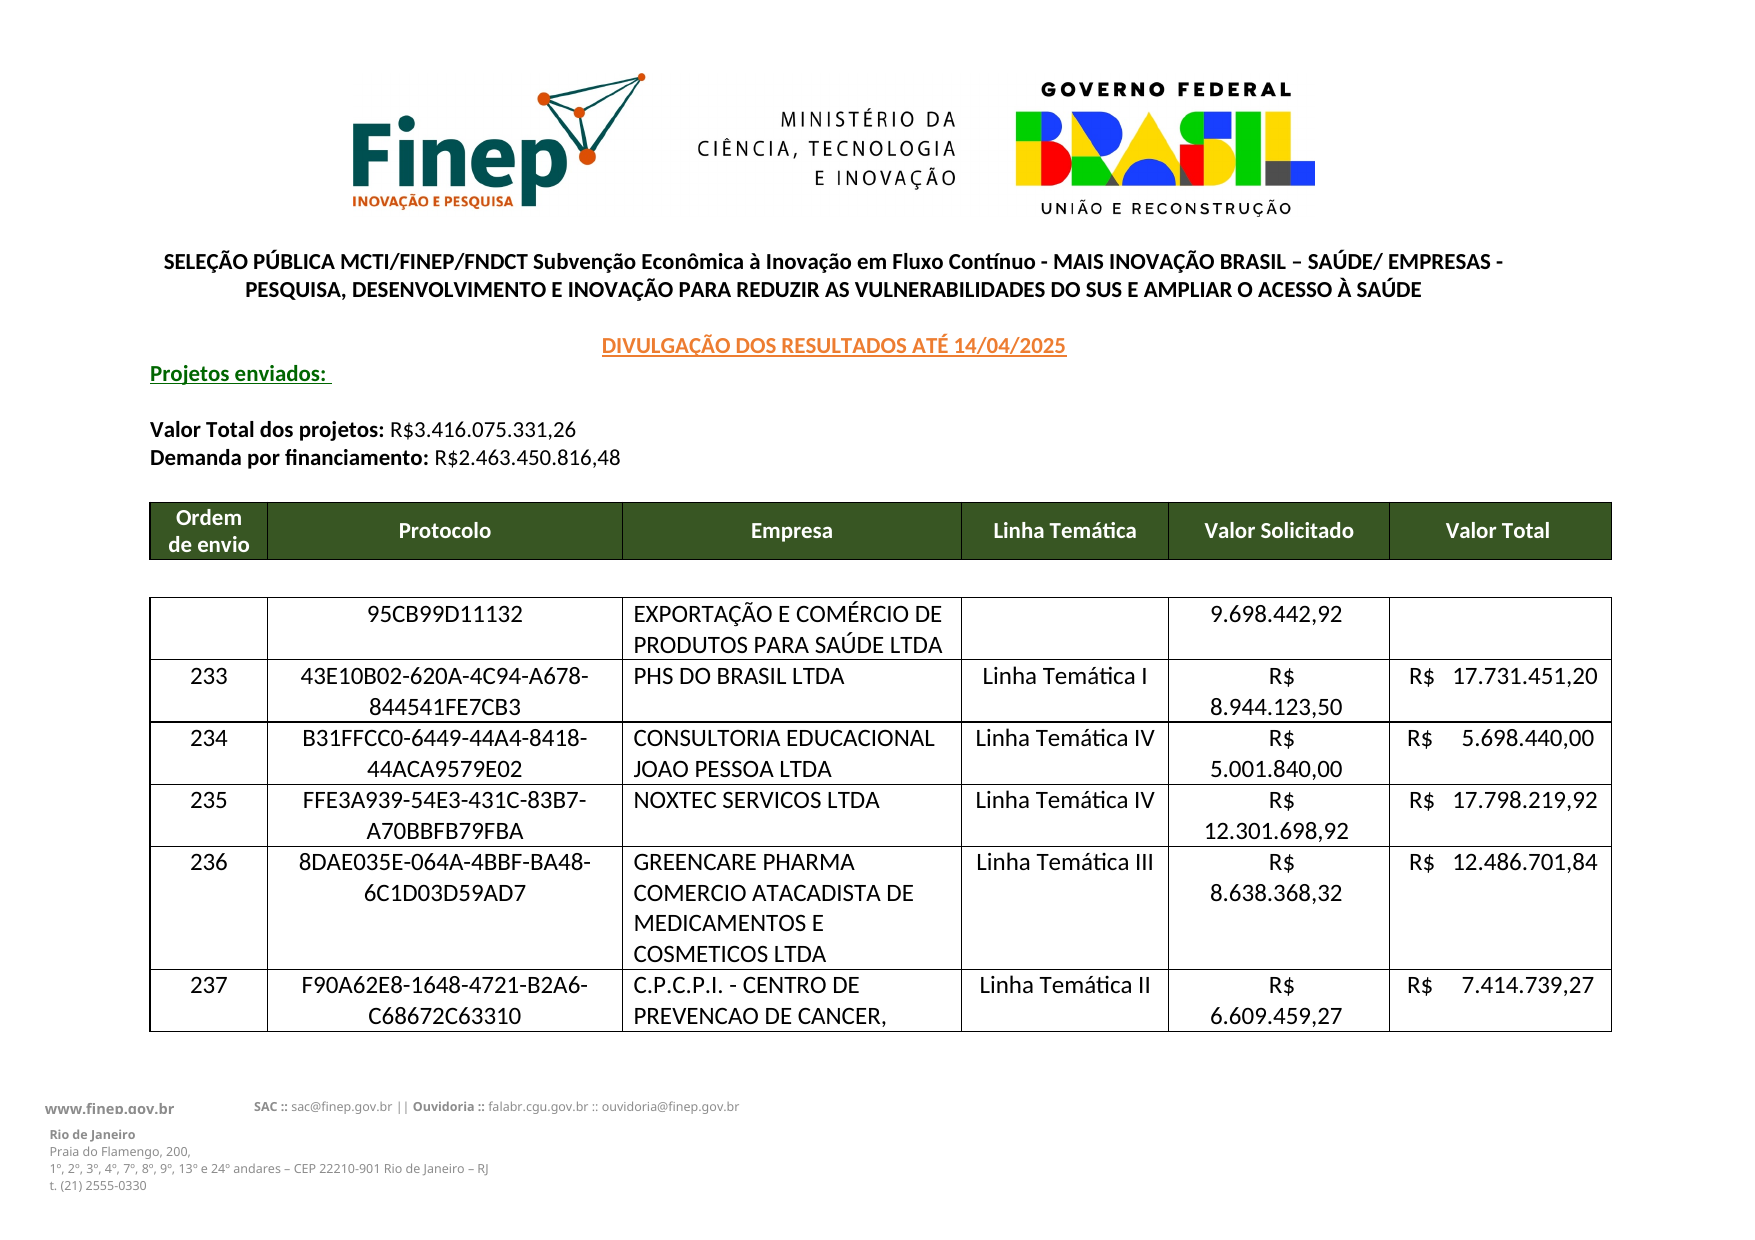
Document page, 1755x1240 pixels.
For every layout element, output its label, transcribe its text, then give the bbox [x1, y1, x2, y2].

table_cell [151, 598, 267, 659]
table_cell 236 [151, 847, 267, 969]
table_cell R$ 17.731.451,20 [1390, 660, 1611, 721]
table_cell EXPORTAÇÃO E COMÉRCIO DE PRODUTOS PARA SAÚDE LTDA [623, 598, 961, 659]
table_cell R$ 12.301.698,92 [1169, 785, 1389, 846]
table_cell 233 [151, 660, 267, 721]
table_cell R$ 17.798.219,92 [1390, 785, 1611, 846]
table_cell FFE3A939-54E3-431C-83B7-A70BBFB79FBA [268, 785, 622, 846]
table_cell R$ 8.638.368,32 [1169, 847, 1389, 969]
table_cell R$ 5.001.840,00 [1169, 723, 1389, 783]
table_cell 234 [151, 723, 267, 783]
table_cell Linha Temática I [962, 660, 1168, 721]
table_cell R$ 12.486.701,84 [1390, 847, 1611, 969]
table_cell Linha Temática II [962, 970, 1168, 1031]
table_cell C.P.C.P.I. - CENTRO DE PREVENCAO DE CANCER, [623, 970, 961, 1031]
table_cell 43E10B02-620A-4C94-A678-844541FE7CB3 [268, 660, 622, 721]
table_cell GREENCARE PHARMA COMERCIO ATACADISTA DE MEDICAMENTOS E COSMETICOS LTDA [623, 847, 961, 969]
table_cell R$ 8.944.123,50 [1169, 660, 1389, 721]
table_cell [962, 598, 1168, 659]
table_cell Linha Temática III [962, 847, 1168, 969]
table_cell 95CB99D11132 [268, 598, 622, 659]
table_cell F90A62E8-1648-4721-B2A6-C68672C63310 [268, 970, 622, 1031]
table_cell NOXTEC SERVICOS LTDA [623, 785, 961, 846]
table_cell R$ 7.414.739,27 [1390, 970, 1611, 1031]
table_cell 237 [151, 970, 267, 1031]
table_cell 8DAE035E-064A-4BBF-BA48-6C1D03D59AD7 [268, 847, 622, 969]
table_cell 9.698.442,92 [1169, 598, 1389, 659]
table_cell [1390, 598, 1611, 659]
table_cell R$ 6.609.459,27 [1169, 970, 1389, 1031]
table_cell PHS DO BRASIL LTDA [623, 660, 961, 721]
table_cell Linha Temática IV [962, 723, 1168, 783]
table_cell R$ 5.698.440,00 [1390, 723, 1611, 783]
table_cell B31FFCC0-6449-44A4-8418-44ACA9579E02 [268, 723, 622, 783]
table_cell 235 [151, 785, 267, 846]
table_cell CONSULTORIA EDUCACIONAL JOAO PESSOA LTDA [623, 723, 961, 783]
table_cell Linha Temática IV [962, 785, 1168, 846]
